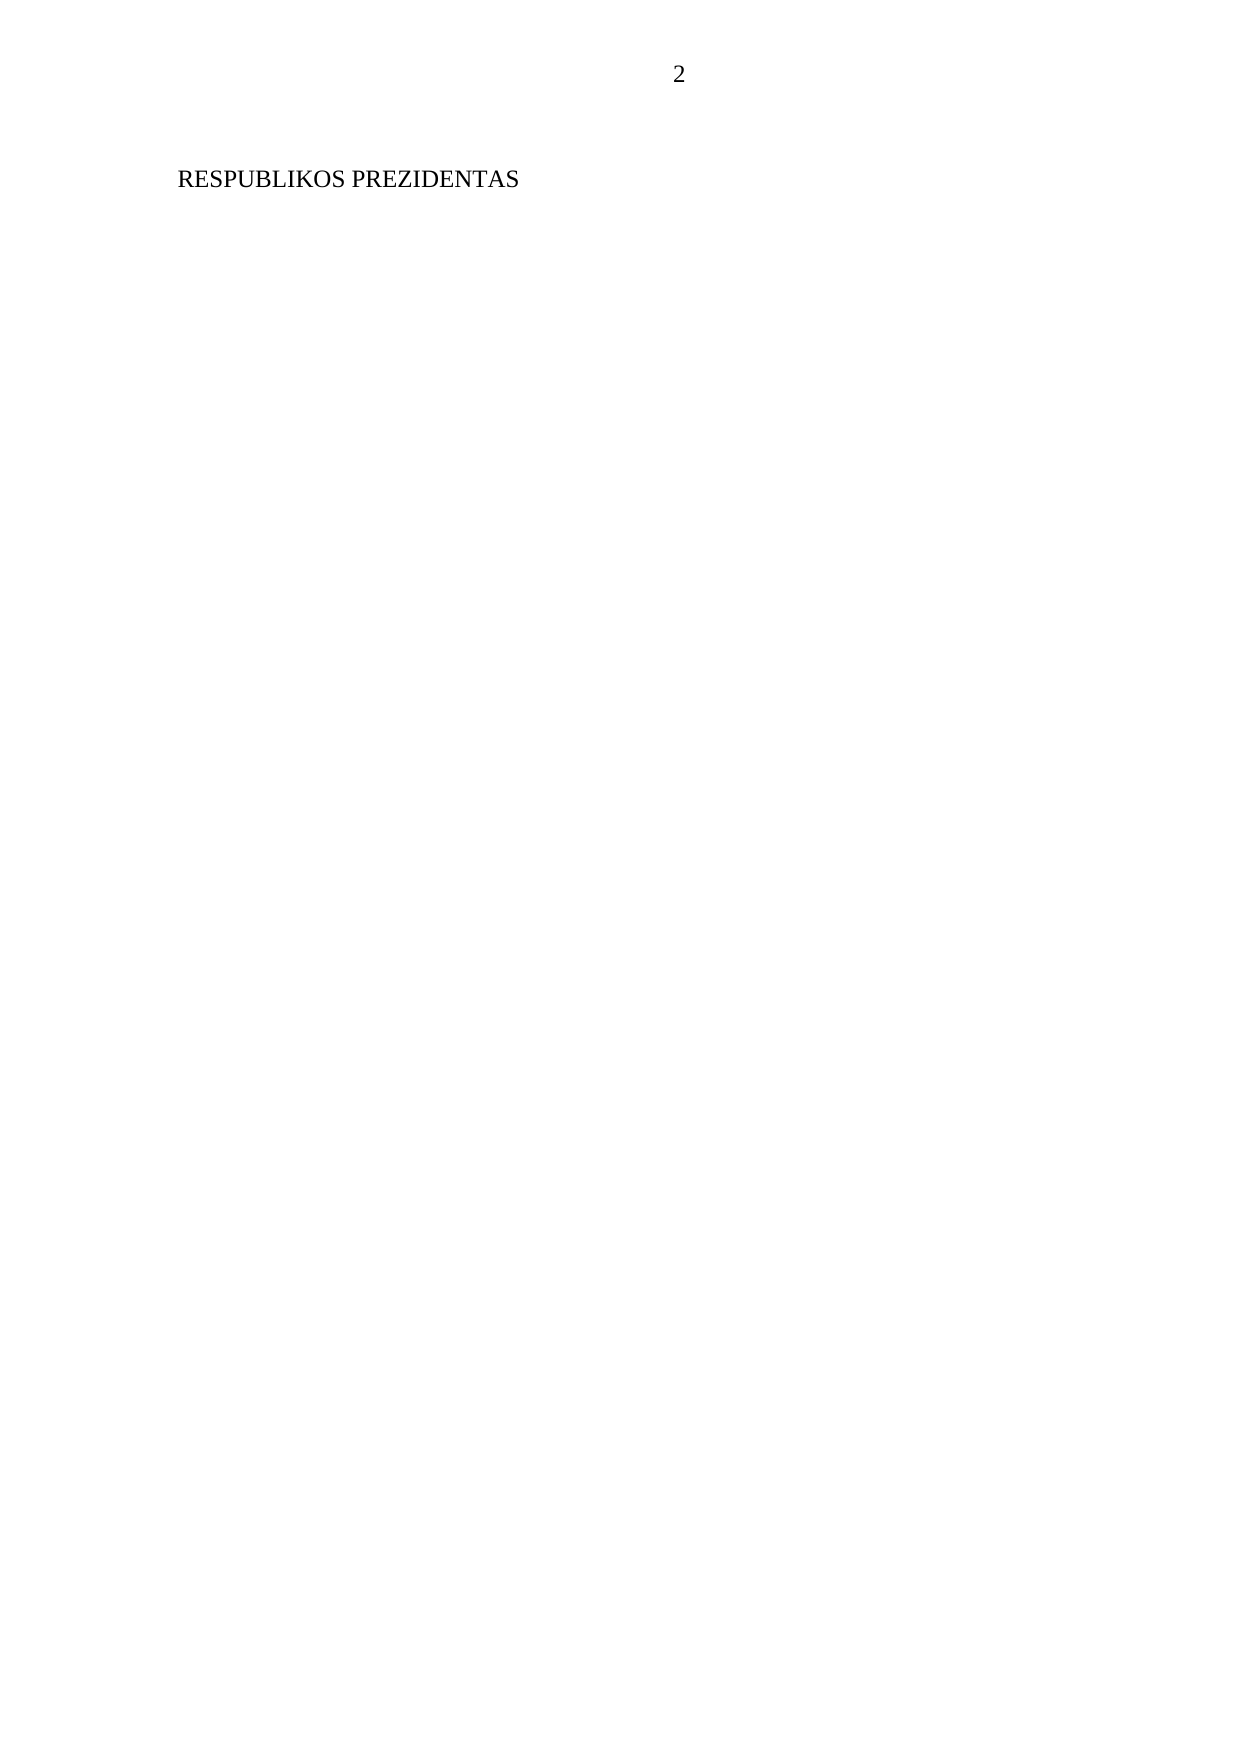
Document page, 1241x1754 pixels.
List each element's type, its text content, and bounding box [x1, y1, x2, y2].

text RESPUBLIKOS PREZIDENTAS [177, 156, 1181, 196]
